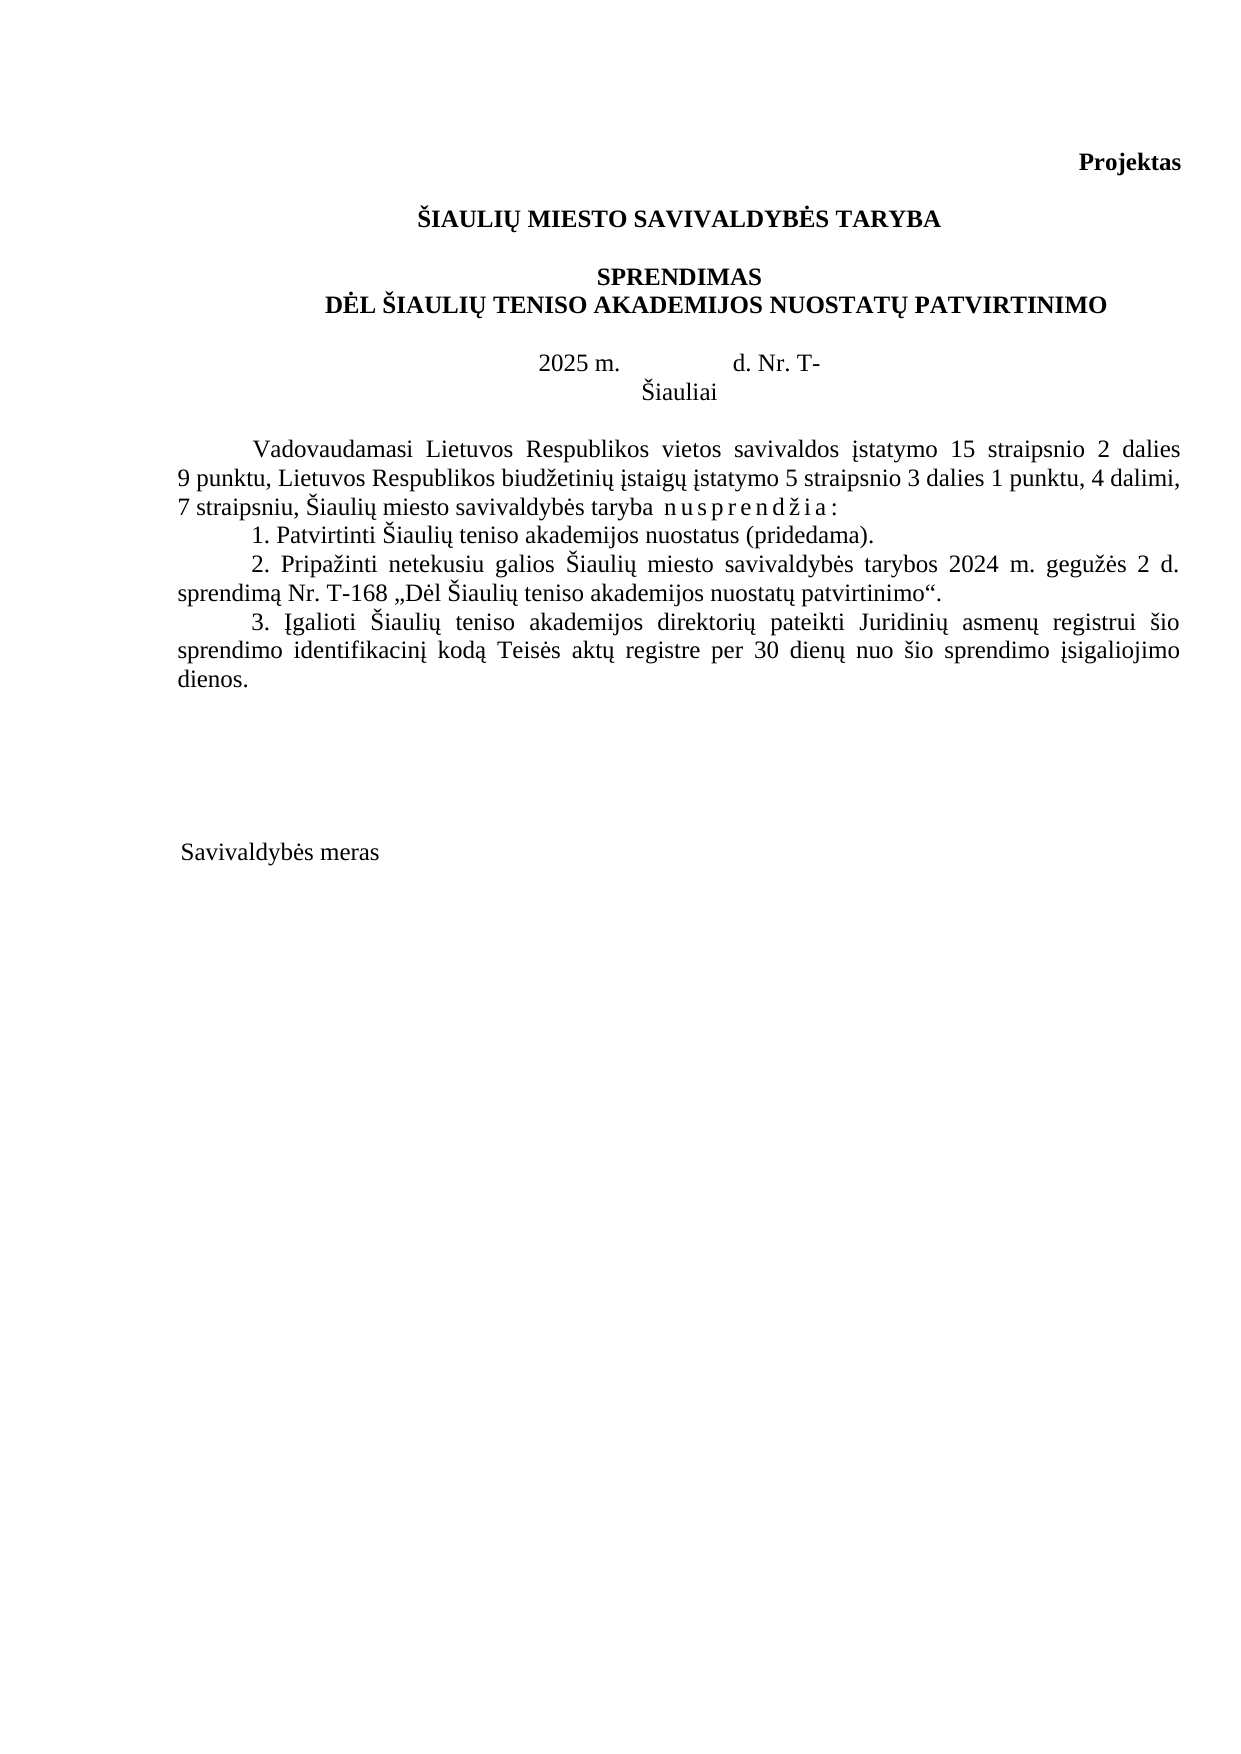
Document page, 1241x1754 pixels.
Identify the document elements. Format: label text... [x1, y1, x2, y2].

text Savivaldybės meras [177, 837, 1181, 866]
subtitle ŠIAULIŲ MIESTO SAVIVALDYBĖS TARYBA [177, 204, 1181, 233]
text Projektas [177, 147, 1181, 176]
text SPRENDIMAS [177, 262, 1181, 291]
text 2025 m. d. Nr. T- [177, 348, 1181, 377]
text 1. Patvirtinti Šiaulių teniso akademijos nuostatus (pridedama). [177, 521, 1181, 549]
text 3. Įgalioti Šiaulių teniso akademijos direktorių pateikti Juridinių asmenų registrui šio sprendimo identifikacinį kodą Teisės aktų registre per 30 dienų nuo šio sprendimo įsigaliojimo dienos. [177, 607, 1181, 693]
text Šiauliai [177, 377, 1181, 406]
text DĖL ŠIAULIŲ TENISO AKADEMIJOS NUOSTATŲ PATVIRTINIMO [251, 291, 1181, 319]
text 2. Pripažinti netekusiu galios Šiaulių miesto savivaldybės tarybos 2024 m. gegužės 2 d. sprendimą Nr. T-168 „Dėl Šiaulių teniso akademijos nuostatų patvirtinimo“. [177, 549, 1181, 607]
text Vadovaudamasi Lietuvos Respublikos vietos savivaldos įstatymo 15 straipsnio 2 dalies 9 punktu, Lietuvos Respublikos biudžetinių įstaigų įstatymo 5 straipsnio 3 dalies 1 punktu, 4 dalimi, 7 straipsniu, Šiaulių miesto savivaldybės taryba nusprendžia: [177, 434, 1181, 521]
